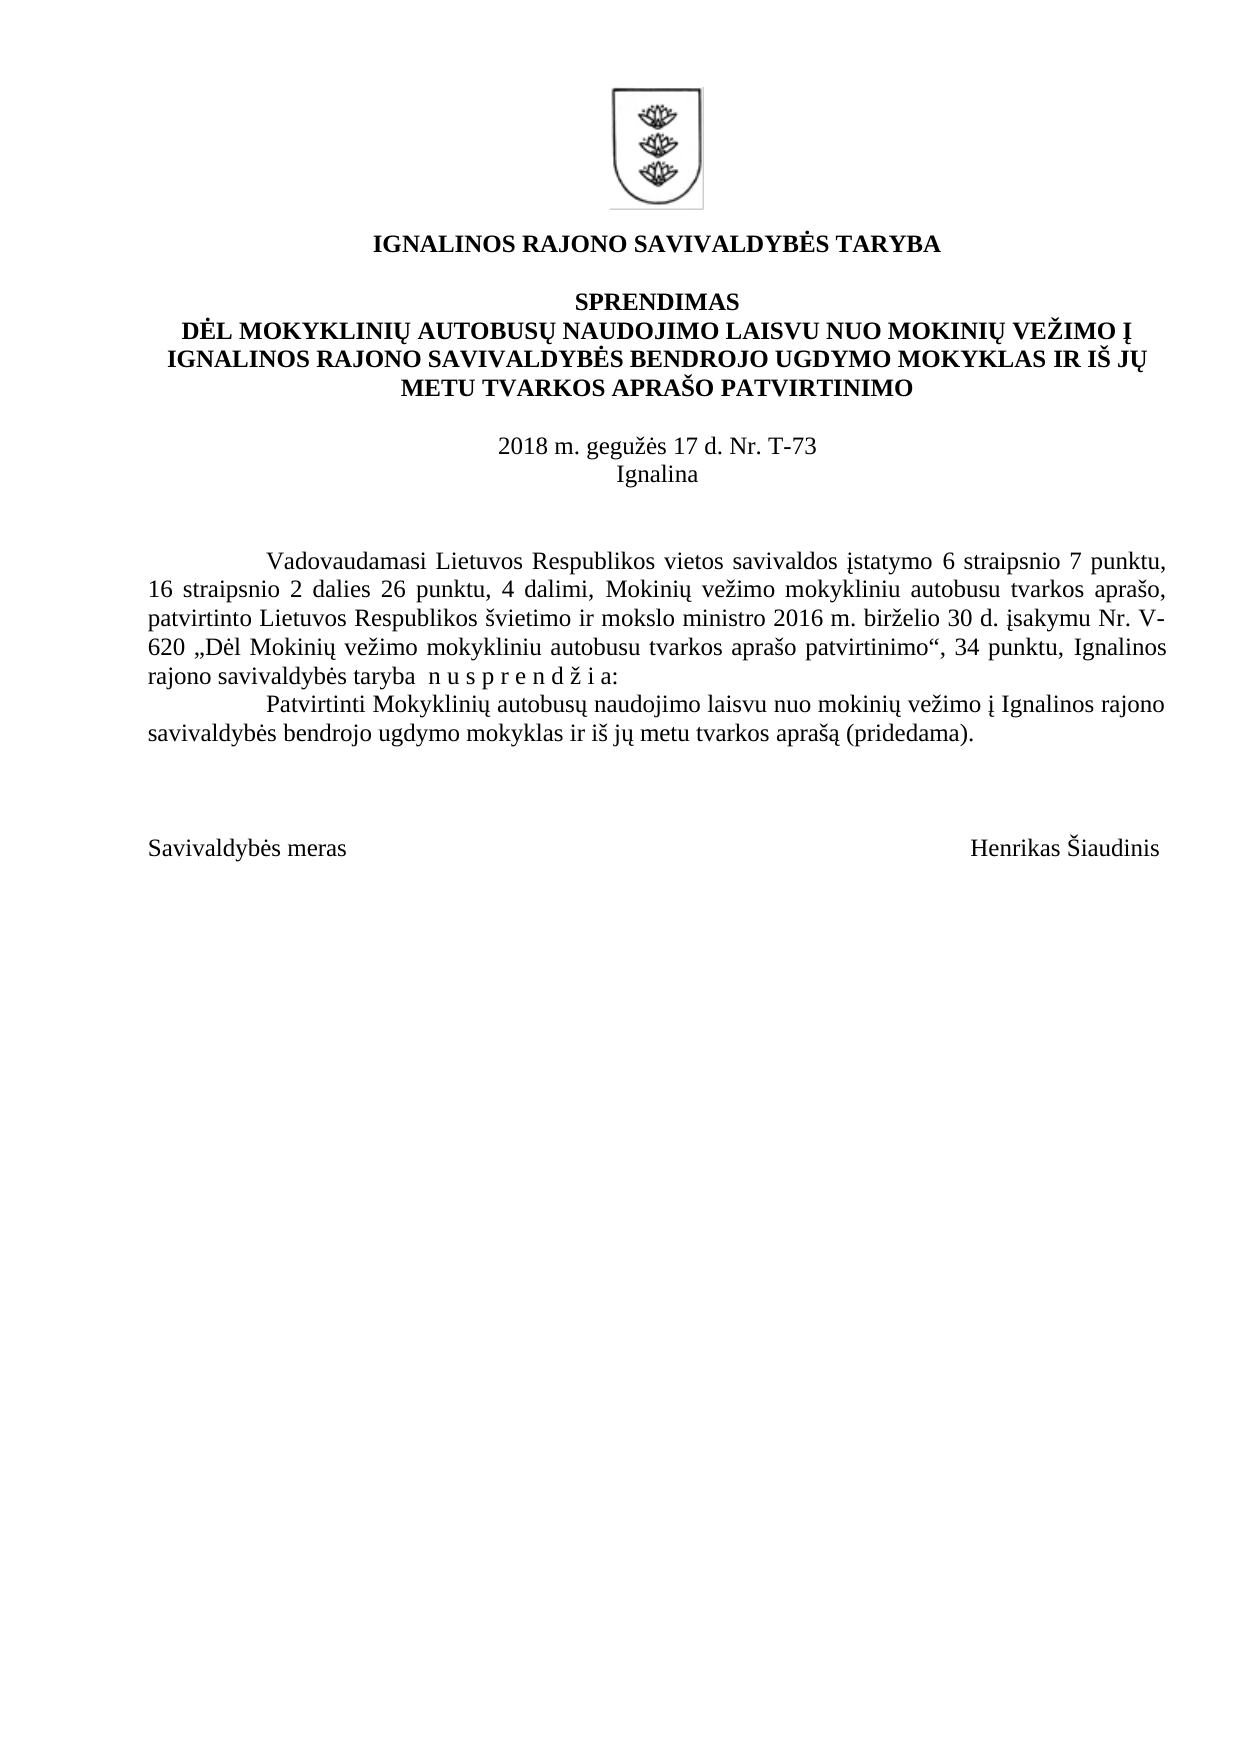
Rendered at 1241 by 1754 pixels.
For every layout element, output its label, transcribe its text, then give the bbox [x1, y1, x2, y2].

text Savivaldybės meras Henrikas Šiaudinis [148, 833, 1167, 862]
text 2018 m. gegužės 17 d. Nr. T-73 [148, 431, 1167, 459]
text Vadovaudamasi Lietuvos Respublikos vietos savivaldos įstatymo 6 straipsnio 7 punktu, 16 straipsnio 2 dalies 26 punktu, 4 dalimi, Mokinių vežimo mokykliniu autobusu tvarkos aprašo, patvirtinto Lietuvos Respublikos švietimo ir mokslo ministro 2016 m. birželio 30 d. įsakymu Nr. V-620 „Dėl Mokinių vežimo mokykliniu autobusu tvarkos aprašo patvirtinimo“, 34 punktu, Ignalinos rajono savivaldybės taryba n u s p r e n d ž i a: [148, 546, 1167, 689]
text IGNALINOS RAJONO SAVIVALDYBĖS TARYBA [148, 229, 1167, 258]
text SPRENDIMAS [148, 287, 1167, 316]
text Ignalina [148, 459, 1167, 488]
text DĖL MOKYKLINIŲ AUTOBUSŲ NAUDOJIMO LAISVU NUO MOKINIŲ VEŽIMO Į IGNALINOS RAJONO SAVIVALDYBĖS BENDROJO UGDYMO MOKYKLAS IR IŠ JŲ METU TVARKOS APRAŠO PATVIRTINIMO [148, 316, 1167, 402]
text Patvirtinti Mokyklinių autobusų naudojimo laisvu nuo mokinių vežimo į Ignalinos rajono savivaldybės bendrojo ugdymo mokyklas ir iš jų metu tvarkos aprašą (pridedama). [148, 689, 1167, 747]
text . [148, 59, 1167, 88]
